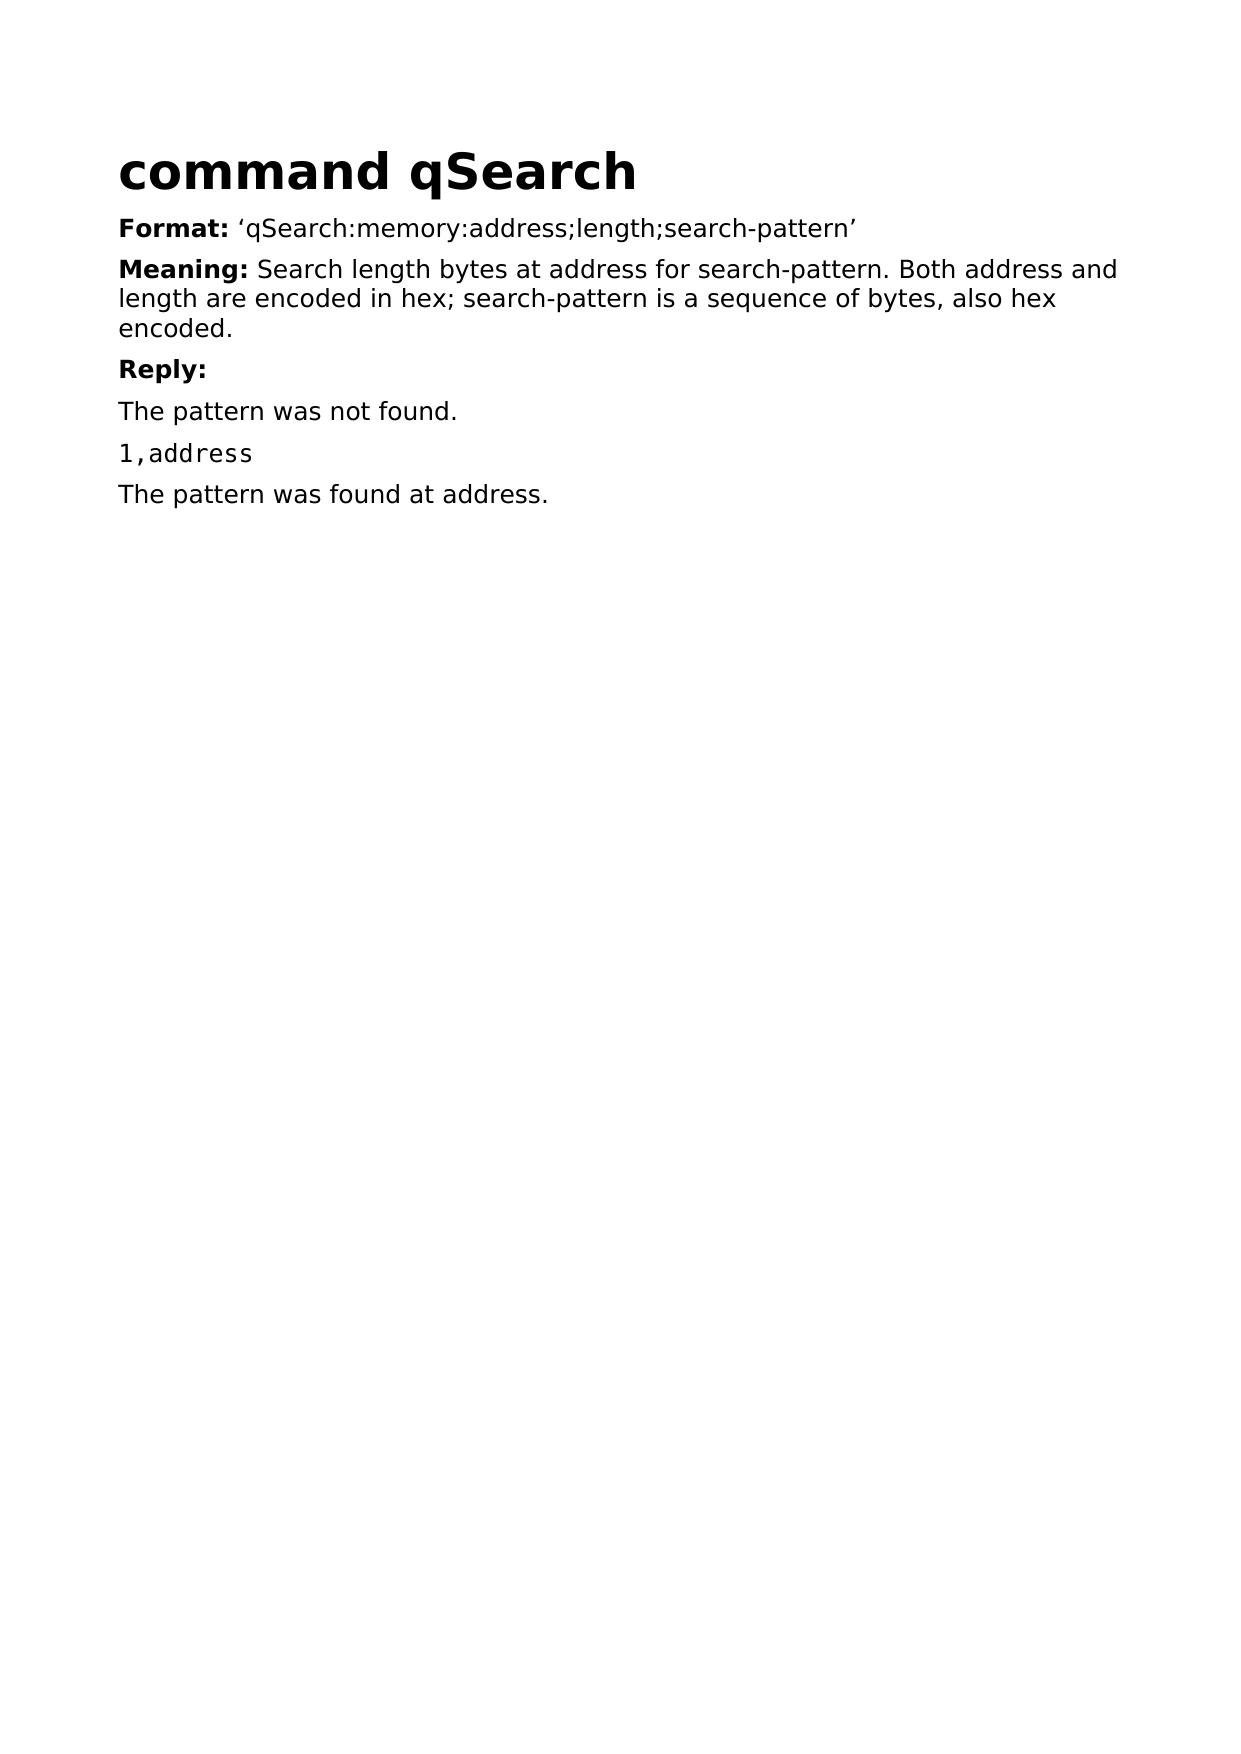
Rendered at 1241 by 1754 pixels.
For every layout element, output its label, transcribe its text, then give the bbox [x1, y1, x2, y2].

text Format: ‘qSearch:memory:address;length;search-pattern’ [118, 214, 1122, 243]
subtitle command qSearch [118, 143, 1122, 201]
text 1,address [118, 439, 1122, 468]
text Reply: [118, 356, 1122, 385]
text The pattern was found at address. [118, 480, 1122, 509]
text The pattern was not found. [118, 397, 1122, 426]
text Meaning: Search length bytes at address for search-pattern. Both address and length are encoded in hex; search-pattern is a sequence of bytes, also hex encoded. [118, 256, 1122, 343]
